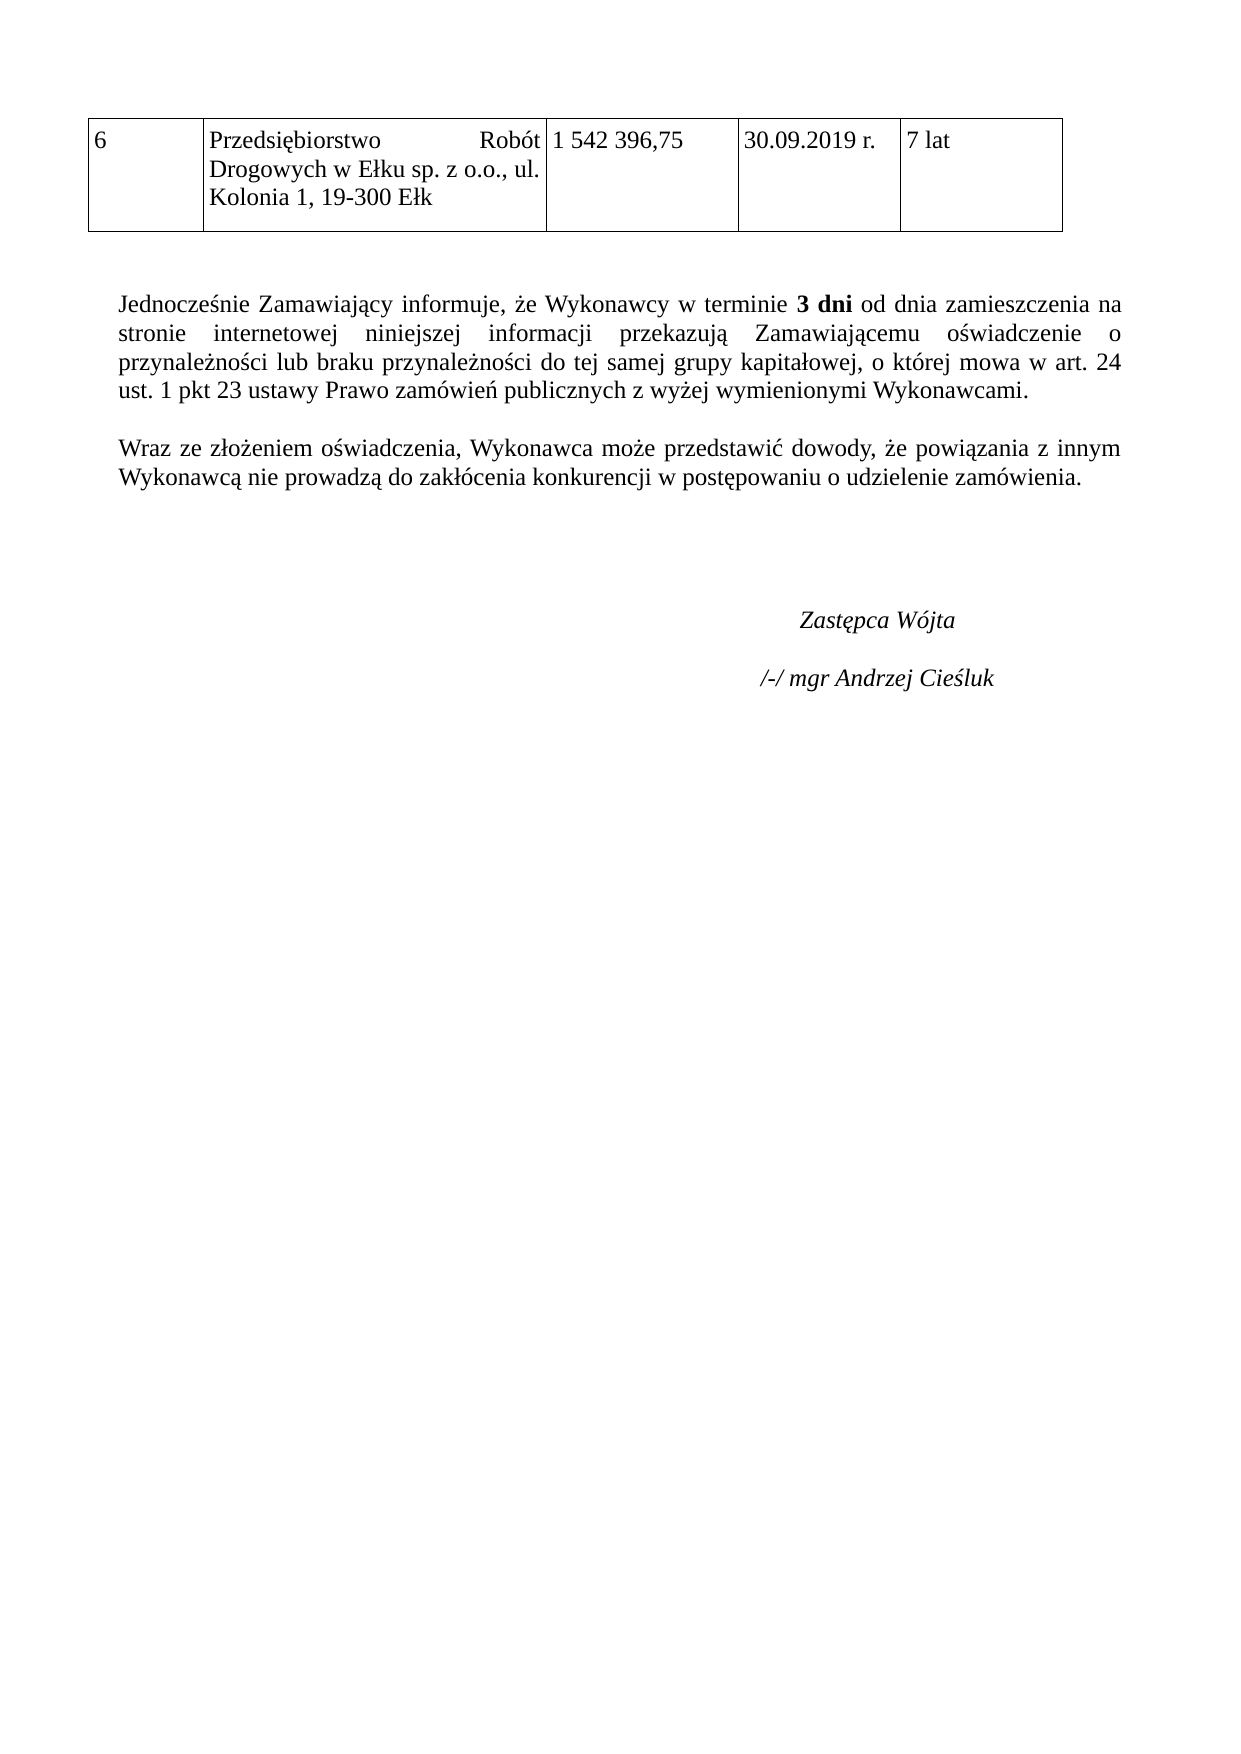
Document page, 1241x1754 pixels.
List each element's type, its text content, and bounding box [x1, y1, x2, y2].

text Wraz ze złożeniem oświadczenia, Wykonawca może przedstawić dowody, że powiązania z innym Wykonawcą nie prowadzą do zakłócenia konkurencji w postępowaniu o udzielenie zamówienia. [118, 433, 1122, 491]
table_cell 7 lat [901, 119, 1062, 231]
text Zastępca Wójta [635, 606, 1122, 634]
text Jednocześnie Zamawiający informuje, że Wykonawcy w terminie 3 dni od dnia zamieszczenia na stronie internetowej niniejszej informacji przekazują Zamawiającemu oświadczenie o przynależności lub braku przynależności do tej samej grupy kapitałowej, o której mowa w art. 24 ust. 1 pkt 23 ustawy Prawo zamówień publicznych z wyżej wymienionymi Wykonawcami. [118, 289, 1122, 404]
text /-/ mgr Andrzej Cieśluk [635, 663, 1122, 692]
table_cell Przedsiębiorstwo Robót Drogowych w Ełku sp. z o.o., ul. Kolonia 1, 19-300 Ełk [204, 119, 546, 231]
table_cell 1 542 396,75 [547, 119, 738, 231]
table_cell 30.09.2019 r. [739, 119, 900, 231]
table_cell 6 [89, 119, 203, 231]
